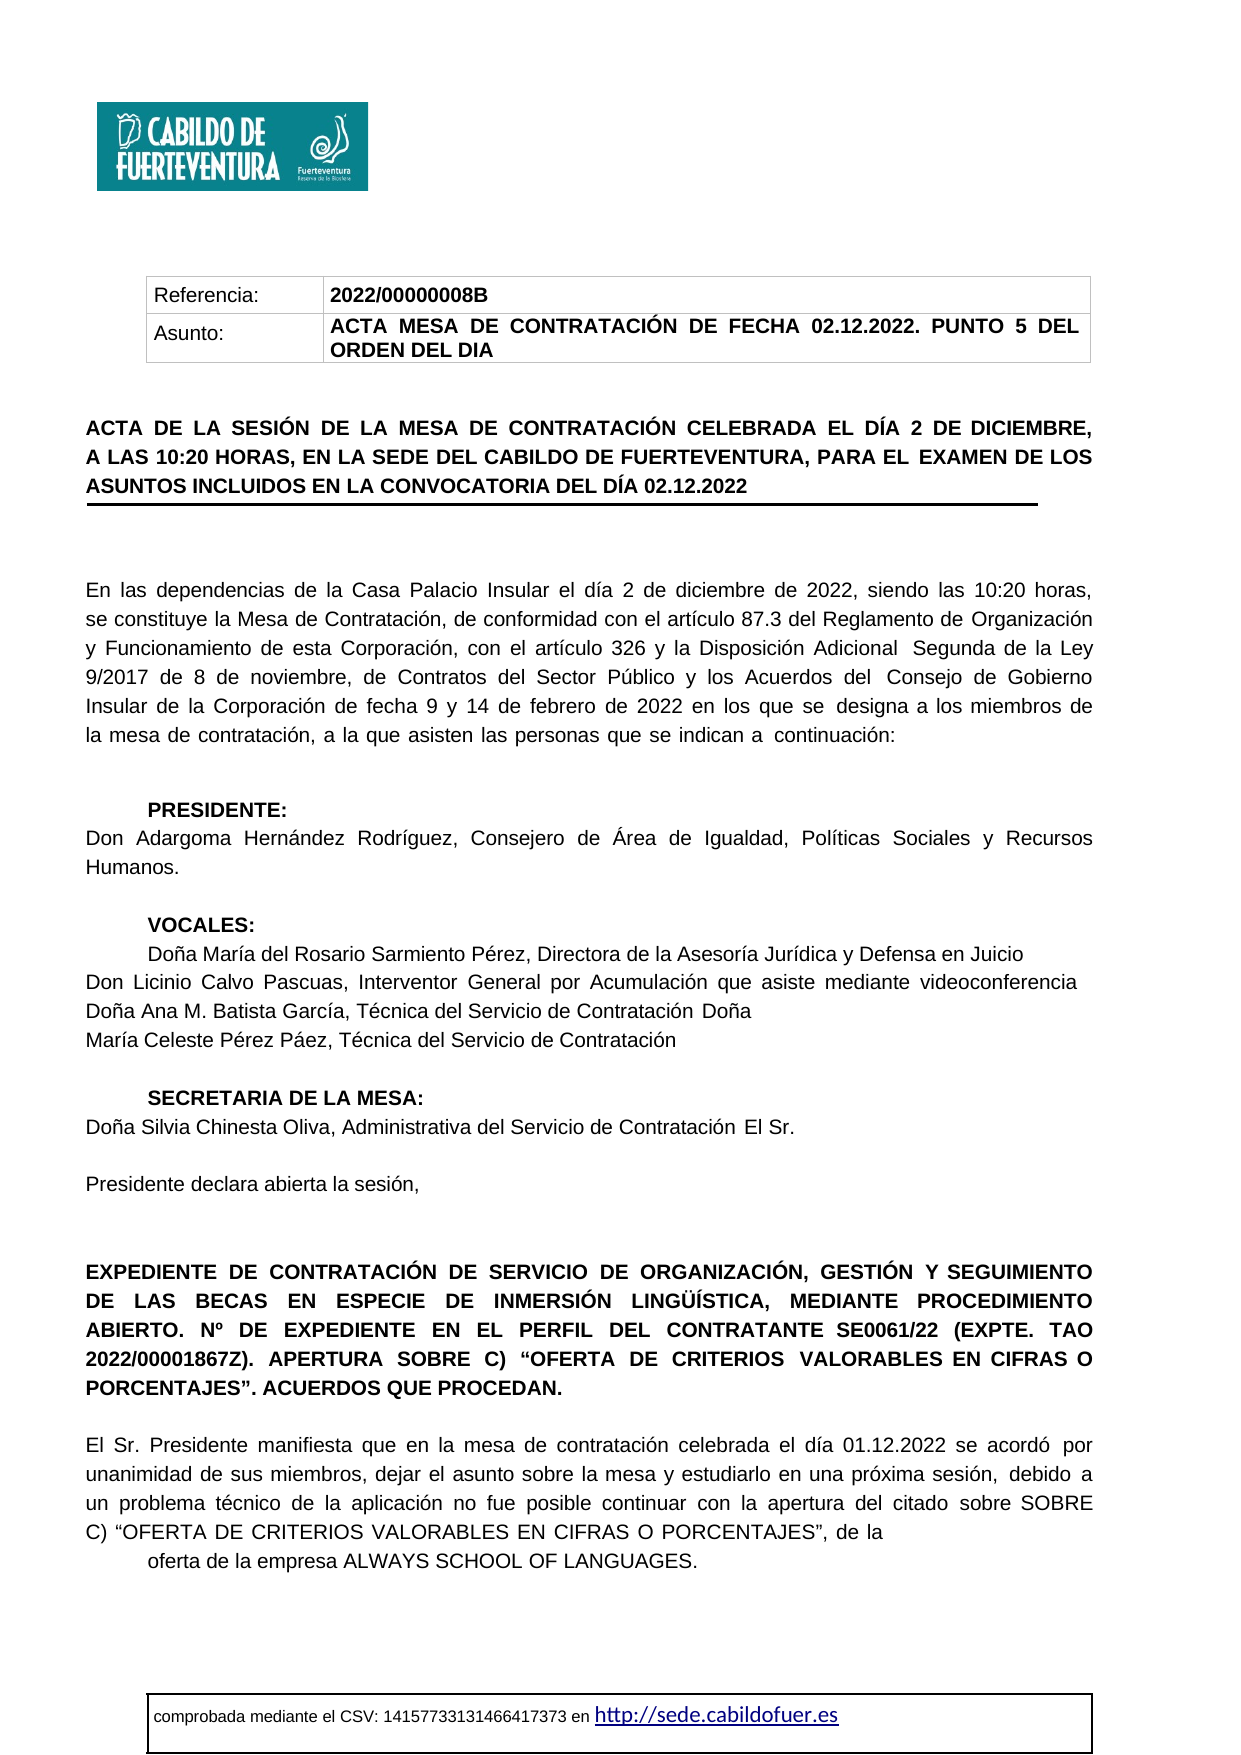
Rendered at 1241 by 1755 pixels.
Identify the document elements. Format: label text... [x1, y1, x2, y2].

text Don Licinio Calvo Pascuas, Interventor General por Acumulación que asiste mediante videoconferencia [85, 970, 1093, 994]
text El Sr. Presidente manifiesta que en la mesa de contratación celebrada el día 01.12.2022 se acordó por unanimidad de sus miembros, dejar el asunto sobre la mesa y estudiarlo en una próxima sesión, debido a un problema técnico de la aplicación no fue posible continuar con la apertura del citado sobre SOBRE C) “OFERTA DE CRITERIOS VALORABLES EN CIFRAS O PORCENTAJES”, de la [85, 1433, 1093, 1544]
text oferta de la empresa ALWAYS SCHOOL OF LANGUAGES. [147, 1549, 1109, 1573]
text En las dependencias de la Casa Palacio Insular el día 2 de diciembre de 2022, siendo las 10:20 horas, se constituye la Mesa de Contratación, de conformidad con el artículo 87.3 del Reglamento de Organización y Funcionamiento de esta Corporación, con el artículo 326 y la Disposición Adicional Segunda de la Ley 9/2017 de 8 de noviembre, de Contratos del Sector Público y los Acuerdos del Consejo de Gobierno Insular de la Corporación de fecha 9 y 14 de febrero de 2022 en los que se designa a los miembros de la mesa de contratación, a la que asisten las personas que se indican a continuación: [85, 578, 1093, 747]
text Doña Ana M. Batista García, Técnica del Servicio de Contratación Doña María Celeste Pérez Páez, Técnica del Servicio de Contratación [85, 999, 801, 1052]
subtitle VOCALES: [147, 913, 1109, 937]
text Doña Silvia Chinesta Oliva, Administrativa del Servicio de Contratación El Sr. Presidente declara abierta la sesión, [85, 1114, 801, 1196]
subtitle PRESIDENTE: [147, 797, 1109, 821]
table_cell Asunto: [147, 314, 323, 362]
subtitle ACTA DE LA SESIÓN DE LA MESA DE CONTRATACIÓN CELEBRADA EL DÍA 2 DE DICIEMBRE, A LAS 10:20 HORAS, EN LA SEDE DEL CABILDO DE FUERTEVENTURA, PARA EL EXAMEN DE LOS ASUNTOS INCLUIDOS EN LA CONVOCATORIA DEL DÍA 02.12.2022 [85, 416, 1093, 498]
table_cell ACTA MESA DE CONTRATACIÓN DE FECHA 02.12.2022. PUNTO 5 DEL ORDEN DEL DIA [324, 314, 1090, 362]
text Don Adargoma Hernández Rodríguez, Consejero de Área de Igualdad, Políticas Sociales y Recursos Humanos. [85, 826, 1093, 879]
subtitle SECRETARIA DE LA MESA: [147, 1086, 1109, 1110]
table_header Referencia: [147, 277, 323, 313]
text Doña María del Rosario Sarmiento Pérez, Directora de la Asesoría Jurídica y Defensa en Juicio [147, 941, 1109, 965]
subtitle EXPEDIENTE DE CONTRATACIÓN DE SERVICIO DE ORGANIZACIÓN, GESTIÓN Y SEGUIMIENTO DE LAS BECAS EN ESPECIE DE INMERSIÓN LINGÜÍSTICA, MEDIANTE PROCEDIMIENTO ABIERTO. Nº DE EXPEDIENTE EN EL PERFIL DEL CONTRATANTE SE0061/22 (EXPTE. TAO 2022/00001867Z). APERTURA SOBRE C) “OFERTA DE CRITERIOS VALORABLES EN CIFRAS O PORCENTAJES”. ACUERDOS QUE PROCEDAN. [85, 1259, 1093, 1399]
table_header 2022/00000008B [324, 277, 1090, 313]
